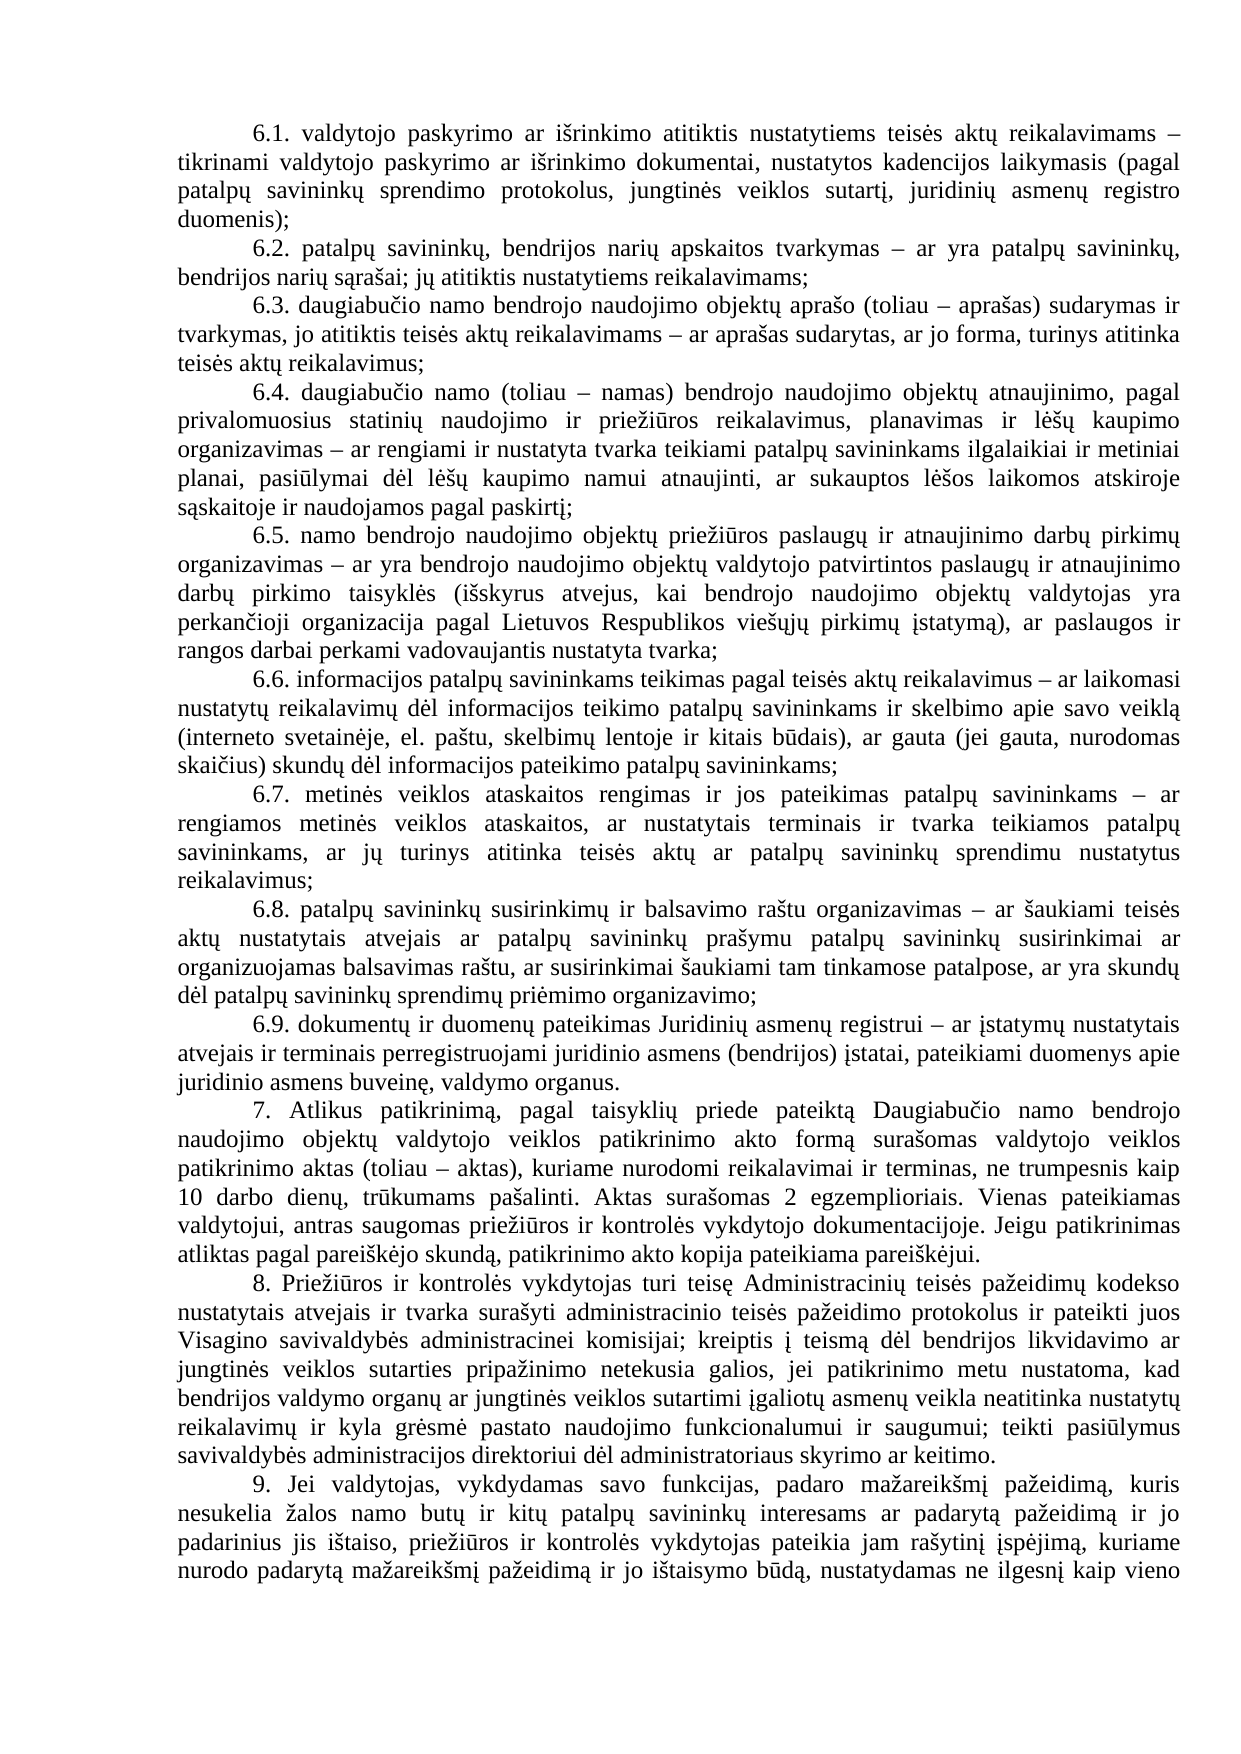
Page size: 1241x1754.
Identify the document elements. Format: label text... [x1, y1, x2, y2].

text 6.2. patalpų savininkų, bendrijos narių apskaitos tvarkymas – ar yra patalpų savininkų, bendrijos narių sąrašai; jų atitiktis nustatytiems reikalavimams; [177, 233, 1181, 291]
text 6.3. daugiabučio namo bendrojo naudojimo objektų aprašo (toliau – aprašas) sudarymas ir tvarkymas, jo atitiktis teisės aktų reikalavimams – ar aprašas sudarytas, ar jo forma, turinys atitinka teisės aktų reikalavimus; [177, 291, 1181, 377]
text 8. Priežiūros ir kontrolės vykdytojas turi teisę Administracinių teisės pažeidimų kodekso nustatytais atvejais ir tvarka surašyti administracinio teisės pažeidimo protokolus ir pateikti juos Visagino savivaldybės administracinei komisijai; kreiptis į teismą dėl bendrijos likvidavimo ar jungtinės veiklos sutarties pripažinimo netekusia galios, jei patikrinimo metu nustatoma, kad bendrijos valdymo organų ar jungtinės veiklos sutartimi įgaliotų asmenų veikla neatitinka nustatytų reikalavimų ir kyla grėsmė pastato naudojimo funkcionalumui ir saugumui; teikti pasiūlymus savivaldybės administracijos direktoriui dėl administratoriaus skyrimo ar keitimo. [177, 1268, 1181, 1469]
text 7. Atlikus patikrinimą, pagal taisyklių priede pateiktą Daugiabučio namo bendrojo naudojimo objektų valdytojo veiklos patikrinimo akto formą surašomas valdytojo veiklos patikrinimo aktas (toliau – aktas), kuriame nurodomi reikalavimai ir terminas, ne trumpesnis kaip 10 darbo dienų, trūkumams pašalinti. Aktas surašomas 2 egzemplioriais. Vienas pateikiamas valdytojui, antras saugomas priežiūros ir kontrolės vykdytojo dokumentacijoje. Jeigu patikrinimas atliktas pagal pareiškėjo skundą, patikrinimo akto kopija pateikiama pareiškėjui. [177, 1096, 1181, 1268]
text 6.8. patalpų savininkų susirinkimų ir balsavimo raštu organizavimas – ar šaukiami teisės aktų nustatytais atvejais ar patalpų savininkų prašymu patalpų savininkų susirinkimai ar organizuojamas balsavimas raštu, ar susirinkimai šaukiami tam tinkamose patalpose, ar yra skundų dėl patalpų savininkų sprendimų priėmimo organizavimo; [177, 894, 1181, 1009]
text 6.9. dokumentų ir duomenų pateikimas Juridinių asmenų registrui – ar įstatymų nustatytais atvejais ir terminais perregistruojami juridinio asmens (bendrijos) įstatai, pateikiami duomenys apie juridinio asmens buveinę, valdymo organus. [177, 1009, 1181, 1096]
text 6.1. valdytojo paskyrimo ar išrinkimo atitiktis nustatytiems teisės aktų reikalavimams – tikrinami valdytojo paskyrimo ar išrinkimo dokumentai, nustatytos kadencijos laikymasis (pagal patalpų savininkų sprendimo protokolus, jungtinės veiklos sutartį, juridinių asmenų registro duomenis); [177, 118, 1181, 233]
text 6.6. informacijos patalpų savininkams teikimas pagal teisės aktų reikalavimus – ar laikomasi nustatytų reikalavimų dėl informacijos teikimo patalpų savininkams ir skelbimo apie savo veiklą (interneto svetainėje, el. paštu, skelbimų lentoje ir kitais būdais), ar gauta (jei gauta, nurodomas skaičius) skundų dėl informacijos pateikimo patalpų savininkams; [177, 664, 1181, 779]
text 6.5. namo bendrojo naudojimo objektų priežiūros paslaugų ir atnaujinimo darbų pirkimų organizavimas – ar yra bendrojo naudojimo objektų valdytojo patvirtintos paslaugų ir atnaujinimo darbų pirkimo taisyklės (išskyrus atvejus, kai bendrojo naudojimo objektų valdytojas yra perkančioji organizacija pagal Lietuvos Respublikos viešųjų pirkimų įstatymą), ar paslaugos ir rangos darbai perkami vadovaujantis nustatyta tvarka; [177, 521, 1181, 664]
text 6.7. metinės veiklos ataskaitos rengimas ir jos pateikimas patalpų savininkams – ar rengiamos metinės veiklos ataskaitos, ar nustatytais terminais ir tvarka teikiamos patalpų savininkams, ar jų turinys atitinka teisės aktų ar patalpų savininkų sprendimu nustatytus reikalavimus; [177, 779, 1181, 894]
text 9. Jei valdytojas, vykdydamas savo funkcijas, padaro mažareikšmį pažeidimą, kuris nesukelia žalos namo butų ir kitų patalpų savininkų interesams ar padarytą pažeidimą ir jo padarinius jis ištaiso, priežiūros ir kontrolės vykdytojas pateikia jam rašytinį įspėjimą, kuriame nurodo padarytą mažareikšmį pažeidimą ir jo ištaisymo būdą, nustatydamas ne ilgesnį kaip vieno [177, 1469, 1181, 1584]
text 6.4. daugiabučio namo (toliau – namas) bendrojo naudojimo objektų atnaujinimo, pagal privalomuosius statinių naudojimo ir priežiūros reikalavimus, planavimas ir lėšų kaupimo organizavimas – ar rengiami ir nustatyta tvarka teikiami patalpų savininkams ilgalaikiai ir metiniai planai, pasiūlymai dėl lėšų kaupimo namui atnaujinti, ar sukauptos lėšos laikomos atskiroje sąskaitoje ir naudojamos pagal paskirtį; [177, 377, 1181, 521]
